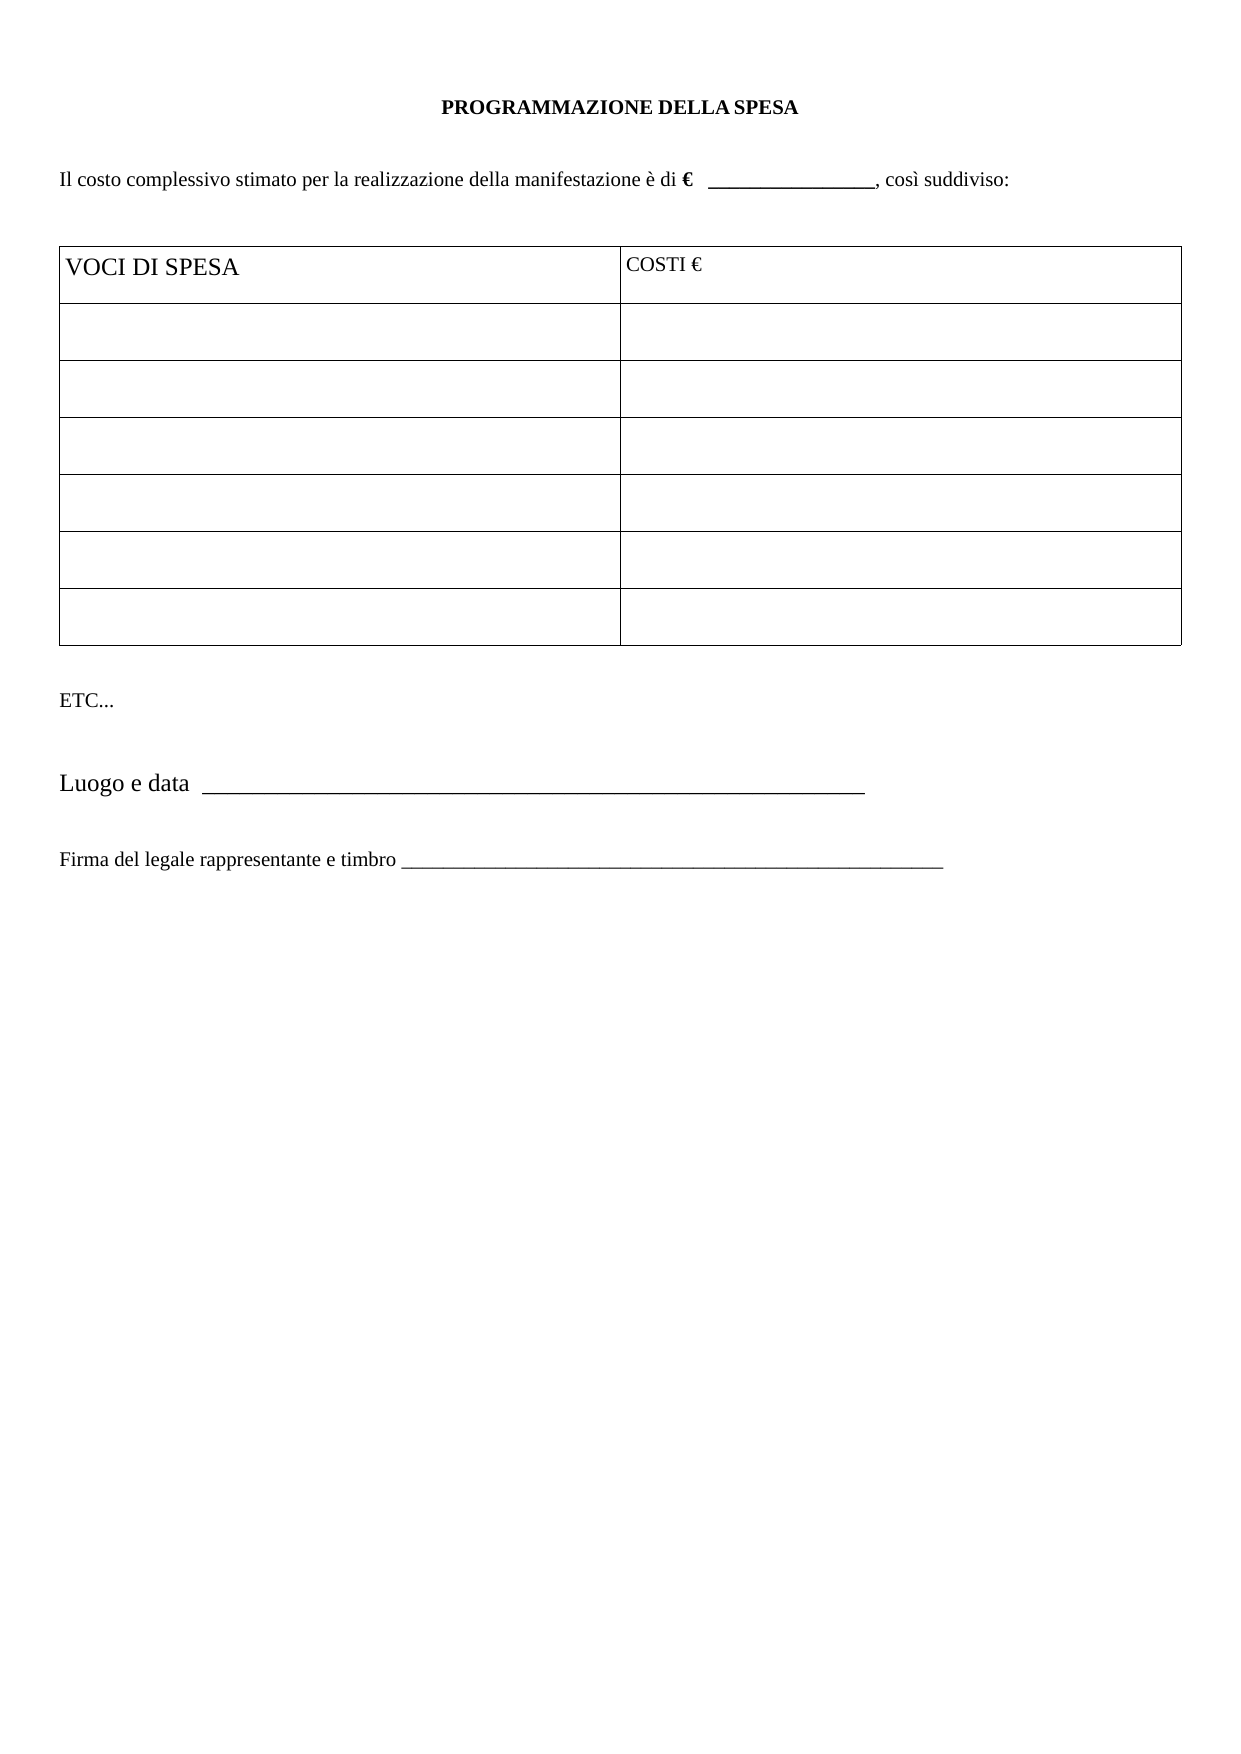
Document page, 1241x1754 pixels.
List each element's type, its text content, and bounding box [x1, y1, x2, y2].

table_cell [60, 304, 620, 360]
table_cell [621, 418, 1181, 474]
table_cell [621, 304, 1181, 360]
table_header COSTI € [621, 247, 1181, 303]
text Il costo complessivo stimato per la realizzazione della manifestazione è di € ________________, così suddiviso: [59, 167, 1181, 191]
table_cell [621, 589, 1181, 645]
table_cell [60, 361, 620, 417]
table_header VOCI DI SPESA [60, 247, 620, 303]
table_cell [60, 418, 620, 474]
text Luogo e data _____________________________________________________ [59, 768, 1181, 796]
table_cell [621, 361, 1181, 417]
text ETC... [59, 688, 1181, 712]
table_cell [60, 532, 620, 588]
text Firma del legale rappresentante e timbro ____________________________________________________ [59, 847, 1181, 871]
table_cell [60, 589, 620, 645]
table_cell [621, 475, 1181, 531]
text PROGRAMMAZIONE DELLA SPESA [59, 95, 1181, 119]
table_cell [60, 475, 620, 531]
table_cell [621, 532, 1181, 588]
